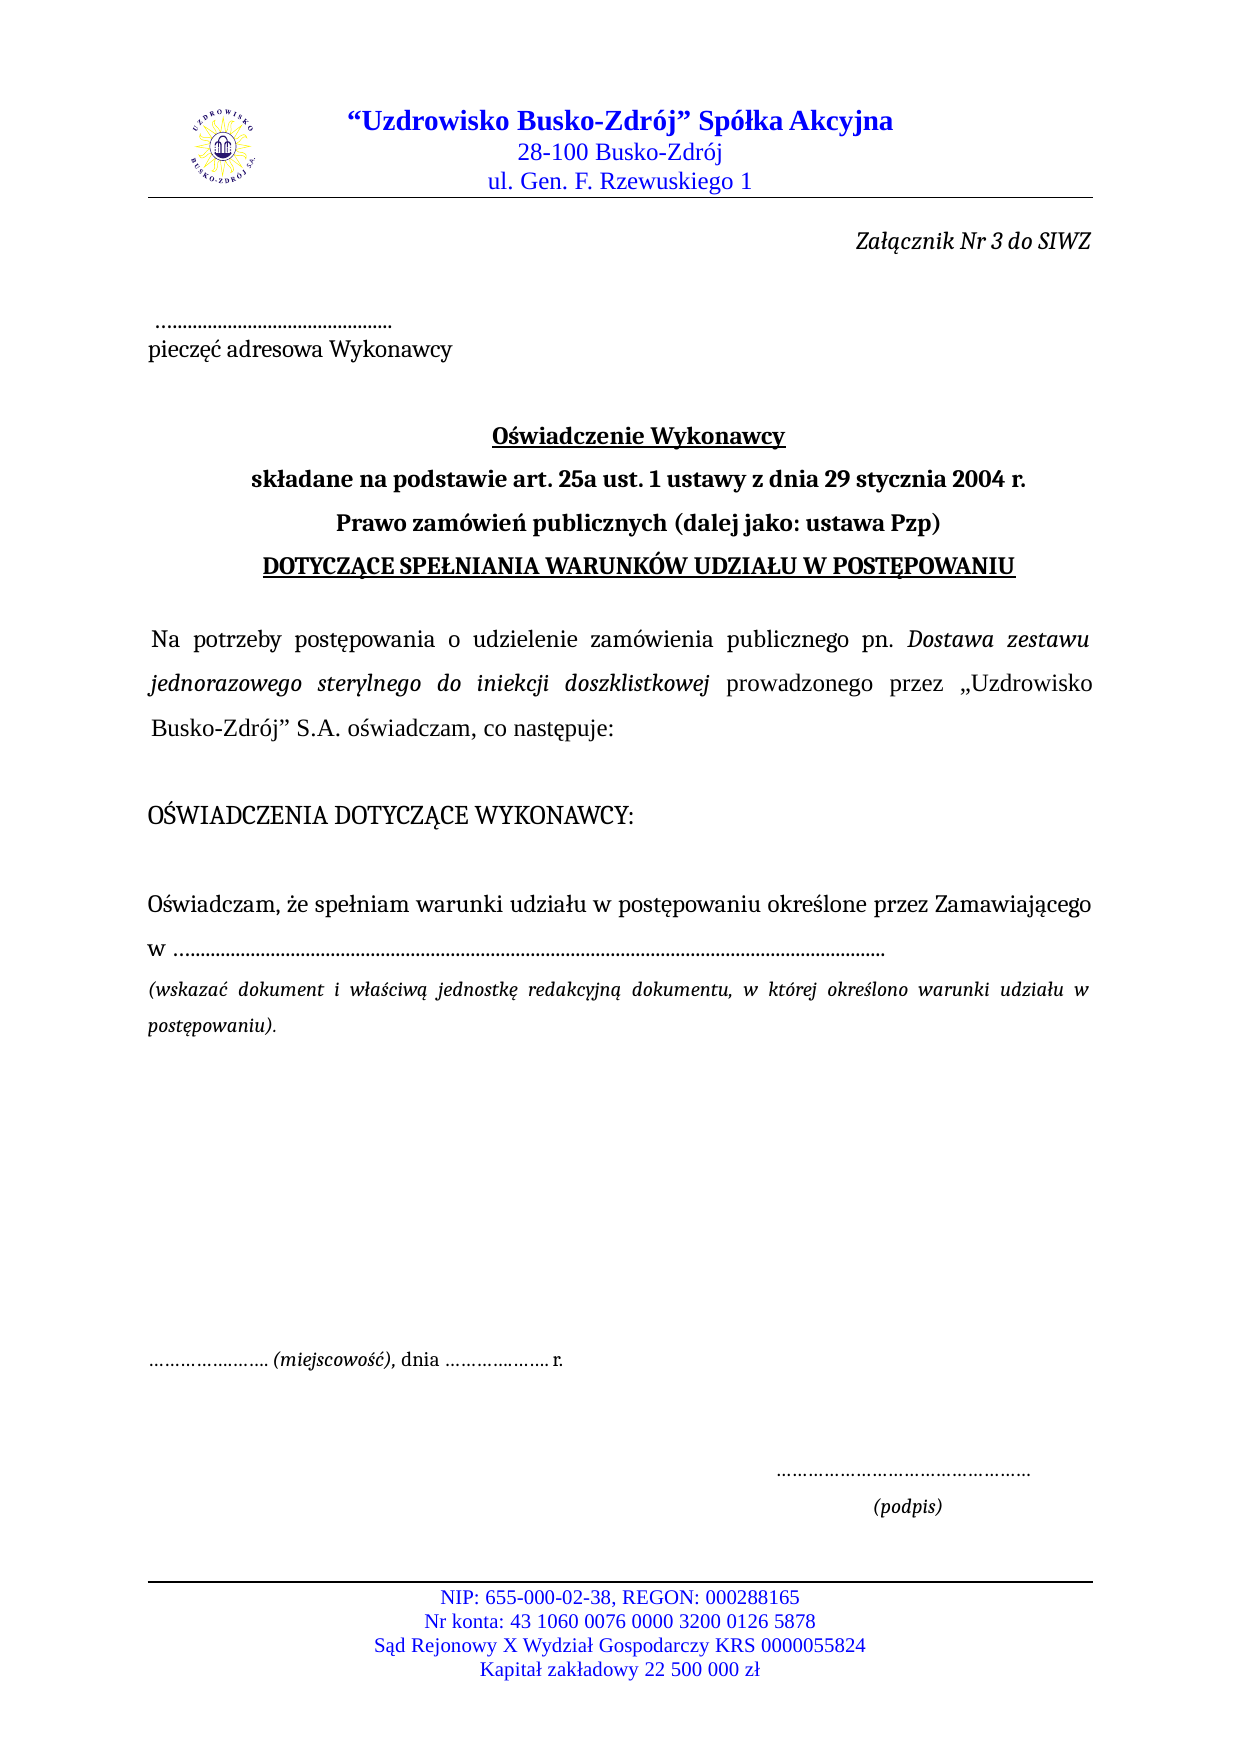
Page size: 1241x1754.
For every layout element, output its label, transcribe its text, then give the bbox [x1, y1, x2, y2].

text …………….……. (miejscowość), dnia ………….……. r. [148, 1348, 1093, 1372]
list Na potrzeby postępowania o udzielenie zamówienia publicznego pn. Dostawa zestawu jednorazowego sterylnego do iniekcji doszklistkowej prowadzonego przez „Uzdrowisko Busko-Zdrój” S.A. oświadczam, co następuje: [151, 625, 1093, 742]
list Załącznik Nr 3 do SIWZ [148, 227, 1093, 256]
list …............................................ [148, 306, 1093, 335]
list Prawo zamówień publicznych (dalej jako: ustawa Pzp) [148, 509, 1093, 538]
list Oświadczam, że spełniam warunki udziału w postępowaniu określone przez Zamawiającego w …........................................................................................................................................... [148, 890, 1093, 963]
list DOTYCZĄCE SPEŁNIANIA WARUNKÓW UDZIAŁU W POSTĘPOWANIU [148, 552, 1093, 581]
list (podpis) [149, 1494, 1093, 1519]
list Oświadczenie Wykonawcy [148, 422, 1093, 451]
list (wskazać dokument i właściwą jednostkę redakcyjną dokumentu, w której określono warunki udziału w postępowaniu). [148, 977, 1093, 1038]
text ………………………………………… [149, 1458, 1093, 1482]
list pieczęć adresowa Wykonawcy [148, 335, 1093, 364]
list OŚWIADCZENIA DOTYCZĄCE WYKONAWCY: [148, 799, 1093, 831]
list składane na podstawie art. 25a ust. 1 ustawy z dnia 29 stycznia 2004 r. [148, 465, 1093, 494]
